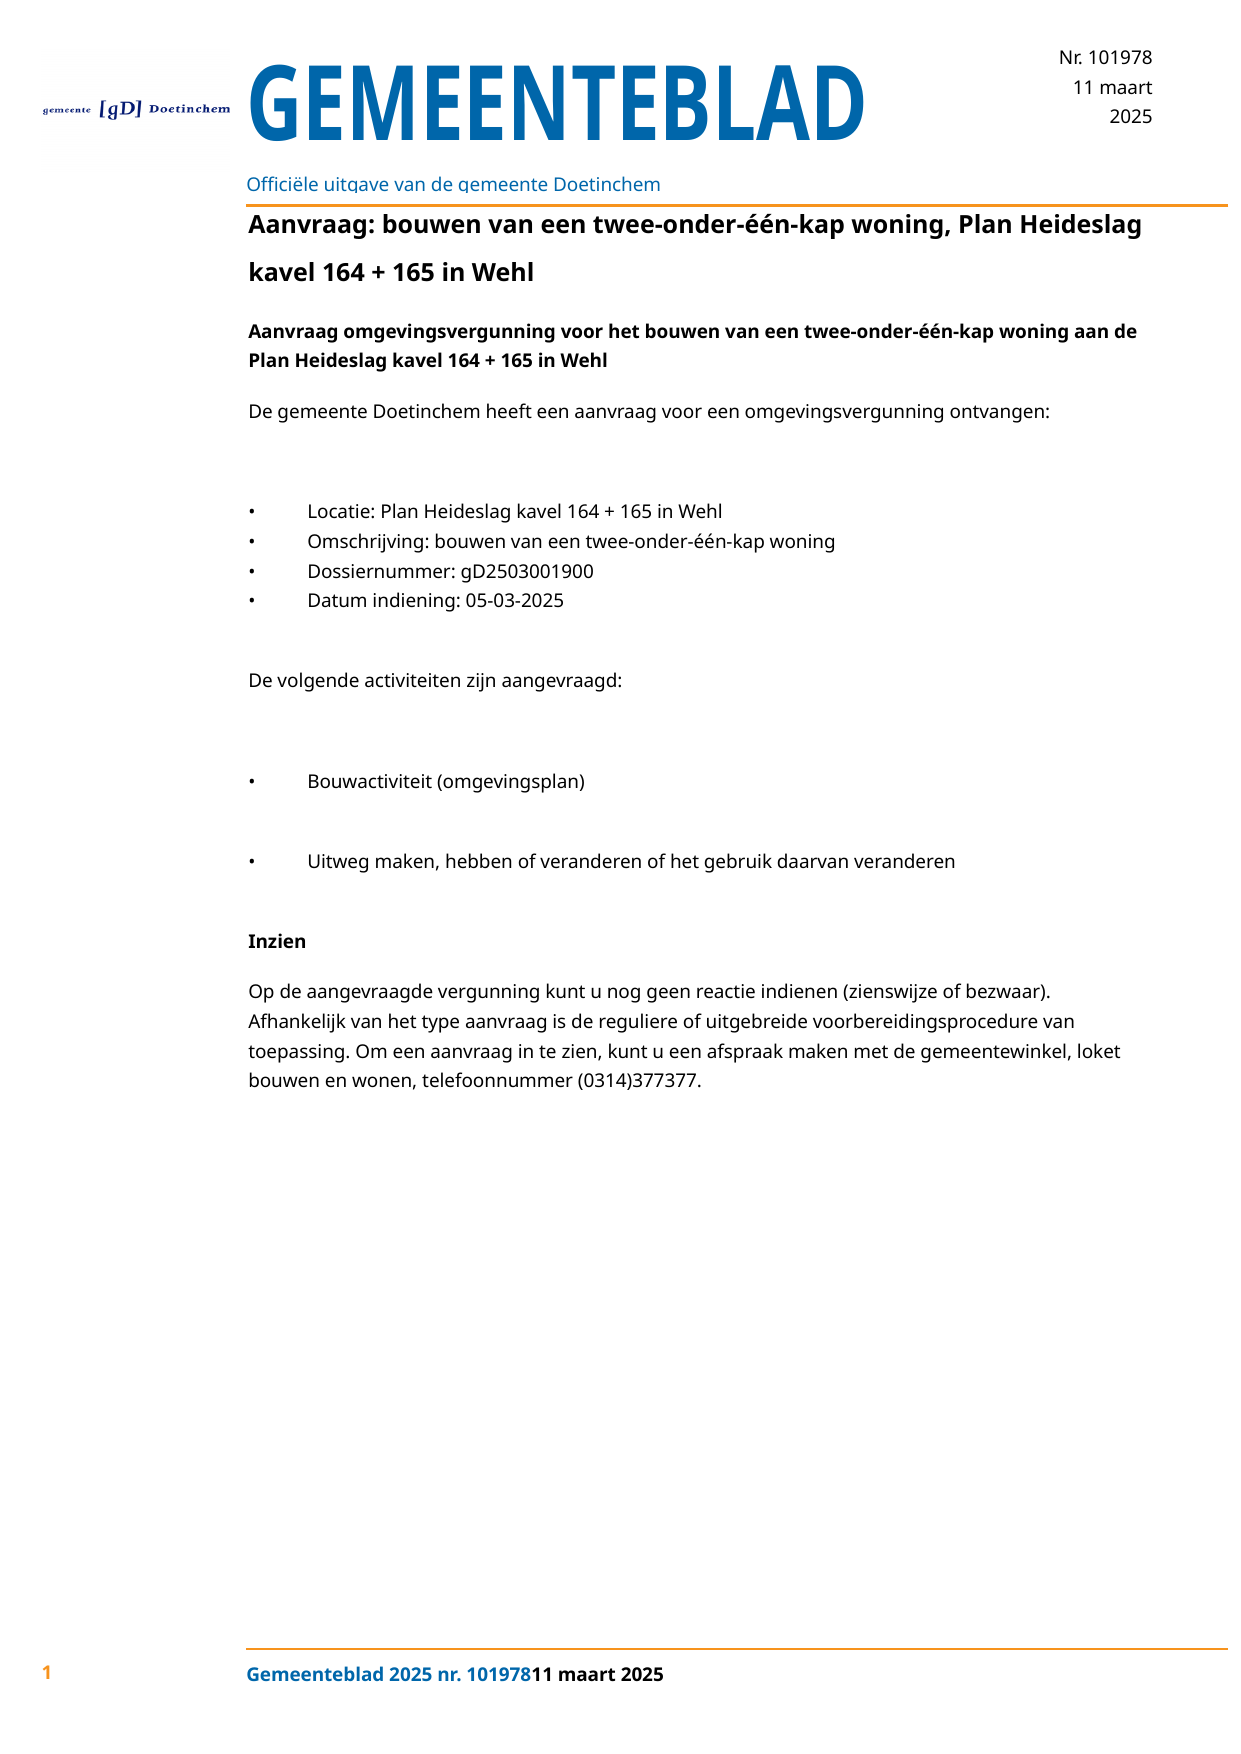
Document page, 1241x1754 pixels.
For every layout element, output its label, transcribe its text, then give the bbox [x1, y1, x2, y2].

picture [41, 47, 231, 172]
text De volgende activiteiten zijn aangevraagd: [248, 667, 1152, 693]
list Locatie: Plan Heideslag kavel 164 + 165 in Wehl [248, 499, 1152, 524]
list Bouwactiviteit (omgevingsplan) [248, 768, 1152, 794]
list Omschrijving: bouwen van een twee-onder-één-kap woning [248, 528, 1152, 554]
text De gemeente Doetinchem heeft een aanvraag voor een omgevingsvergunning ontvangen: [248, 398, 1152, 424]
list Datum indiening: 05-03-2025 [248, 587, 1152, 613]
text Aanvraag omgevingsvergunning voor het bouwen van een twee-onder-één-kap woning aan de Plan Heideslag kavel 164 + 165 in Wehl [248, 318, 1152, 373]
list Uitweg maken, hebben of veranderen of het gebruik daarvan veranderen [248, 848, 1152, 874]
text Aanvraag: bouwen van een twee-onder-één-kap woning, Plan Heideslag kavel 164 + 165 in Wehl [248, 207, 1152, 288]
text Inzien [248, 928, 1152, 954]
text Op de aangevraagde vergunning kunt u nog geen reactie indienen (zienswijze of bezwaar). Afhankelijk van het type aanvraag is de reguliere of uitgebreide voorbereidingsprocedure van toepassing. Om een aanvraag in te zien, kunt u een afspraak maken met de gemeentewinkel, loket bouwen en wonen, telefoonnummer (0314)377377. [248, 979, 1152, 1093]
list Dossiernummer: gD2503001900 [248, 558, 1152, 584]
